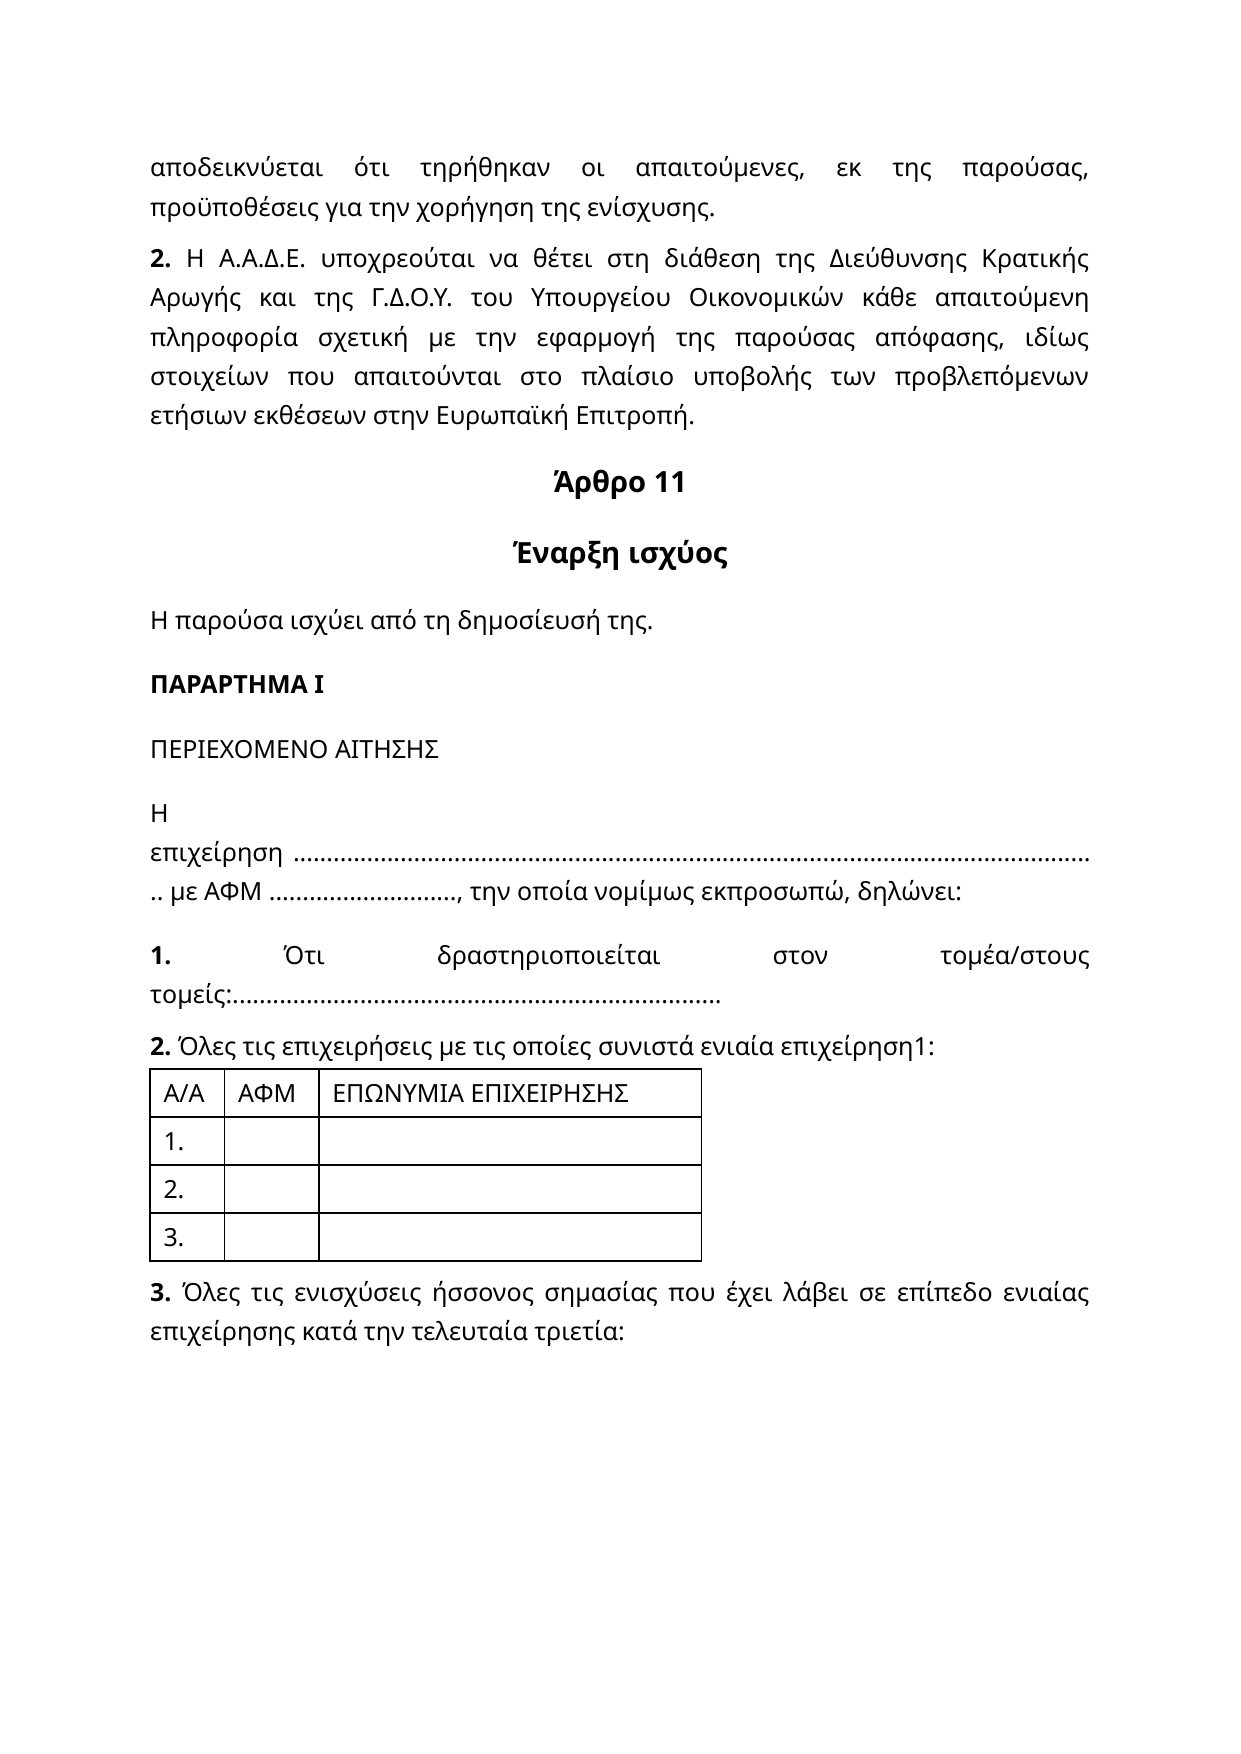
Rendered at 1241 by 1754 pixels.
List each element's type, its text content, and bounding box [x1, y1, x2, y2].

text Η επιχείρηση ......................................................................................................................... με ΑΦΜ ............................, την οποία νομίμως εκπροσωπώ, δηλώνει: [150, 795, 1090, 908]
table_cell [320, 1166, 701, 1212]
text αποδεικνύεται ότι τηρήθηκαν οι απαιτούμενες, εκ της παρούσας, προϋποθέσεις για την χορήγηση της ενίσχυσης. [150, 150, 1090, 223]
table_cell [320, 1214, 701, 1260]
table_header ΕΠΩΝΥΜΙΑ ΕΠΙΧΕΙΡΗΣΗΣ [320, 1070, 701, 1116]
table_cell [225, 1118, 318, 1164]
table_header ΑΦΜ [225, 1070, 318, 1116]
table_cell 1. [151, 1118, 224, 1164]
table_cell [320, 1118, 701, 1164]
table_cell [225, 1214, 318, 1260]
table_cell 3. [151, 1214, 224, 1260]
table_cell [225, 1166, 318, 1212]
subtitle Έναρξη ισχύος [150, 532, 1090, 572]
text Η παρούσα ισχύει από τη δημοσίευσή της. [150, 603, 1090, 637]
table_header Α/Α [151, 1070, 224, 1116]
subtitle Άρθρο 11 [150, 462, 1090, 501]
text 1. Ότι δραστηριοποιείται στον τομέα/στους τομείς:......................................................................... [150, 938, 1090, 1011]
text 2. Όλες τις επιχειρήσεις με τις οποίες συνιστά ενιαία επιχείρηση1: [150, 1029, 1090, 1063]
text ΠΑΡΑΡΤΗΜΑ Ι [150, 667, 1090, 701]
text 3. Όλες τις ενισχύσεις ήσσονος σημασίας που έχει λάβει σε επίπεδο ενιαίας επιχείρησης κατά την τελευταία τριετία: [150, 1274, 1090, 1348]
text 2. Η Α.Α.Δ.Ε. υποχρεούται να θέτει στη διάθεση της Διεύθυνσης Κρατικής Αρωγής και της Γ.Δ.Ο.Υ. του Υπουργείου Οικονομικών κάθε απαιτούμενη πληροφορία σχετική με την εφαρμογή της παρούσας απόφασης, ιδίως στοιχείων που απαιτούνται στο πλαίσιο υποβολής των προβλεπόμενων ετήσιων εκθέσεων στην Ευρωπαϊκή Επιτροπή. [150, 241, 1090, 432]
table_cell 2. [151, 1166, 224, 1212]
text ΠΕΡΙΕΧΟΜΕΝΟ ΑΙΤΗΣΗΣ [150, 731, 1090, 765]
